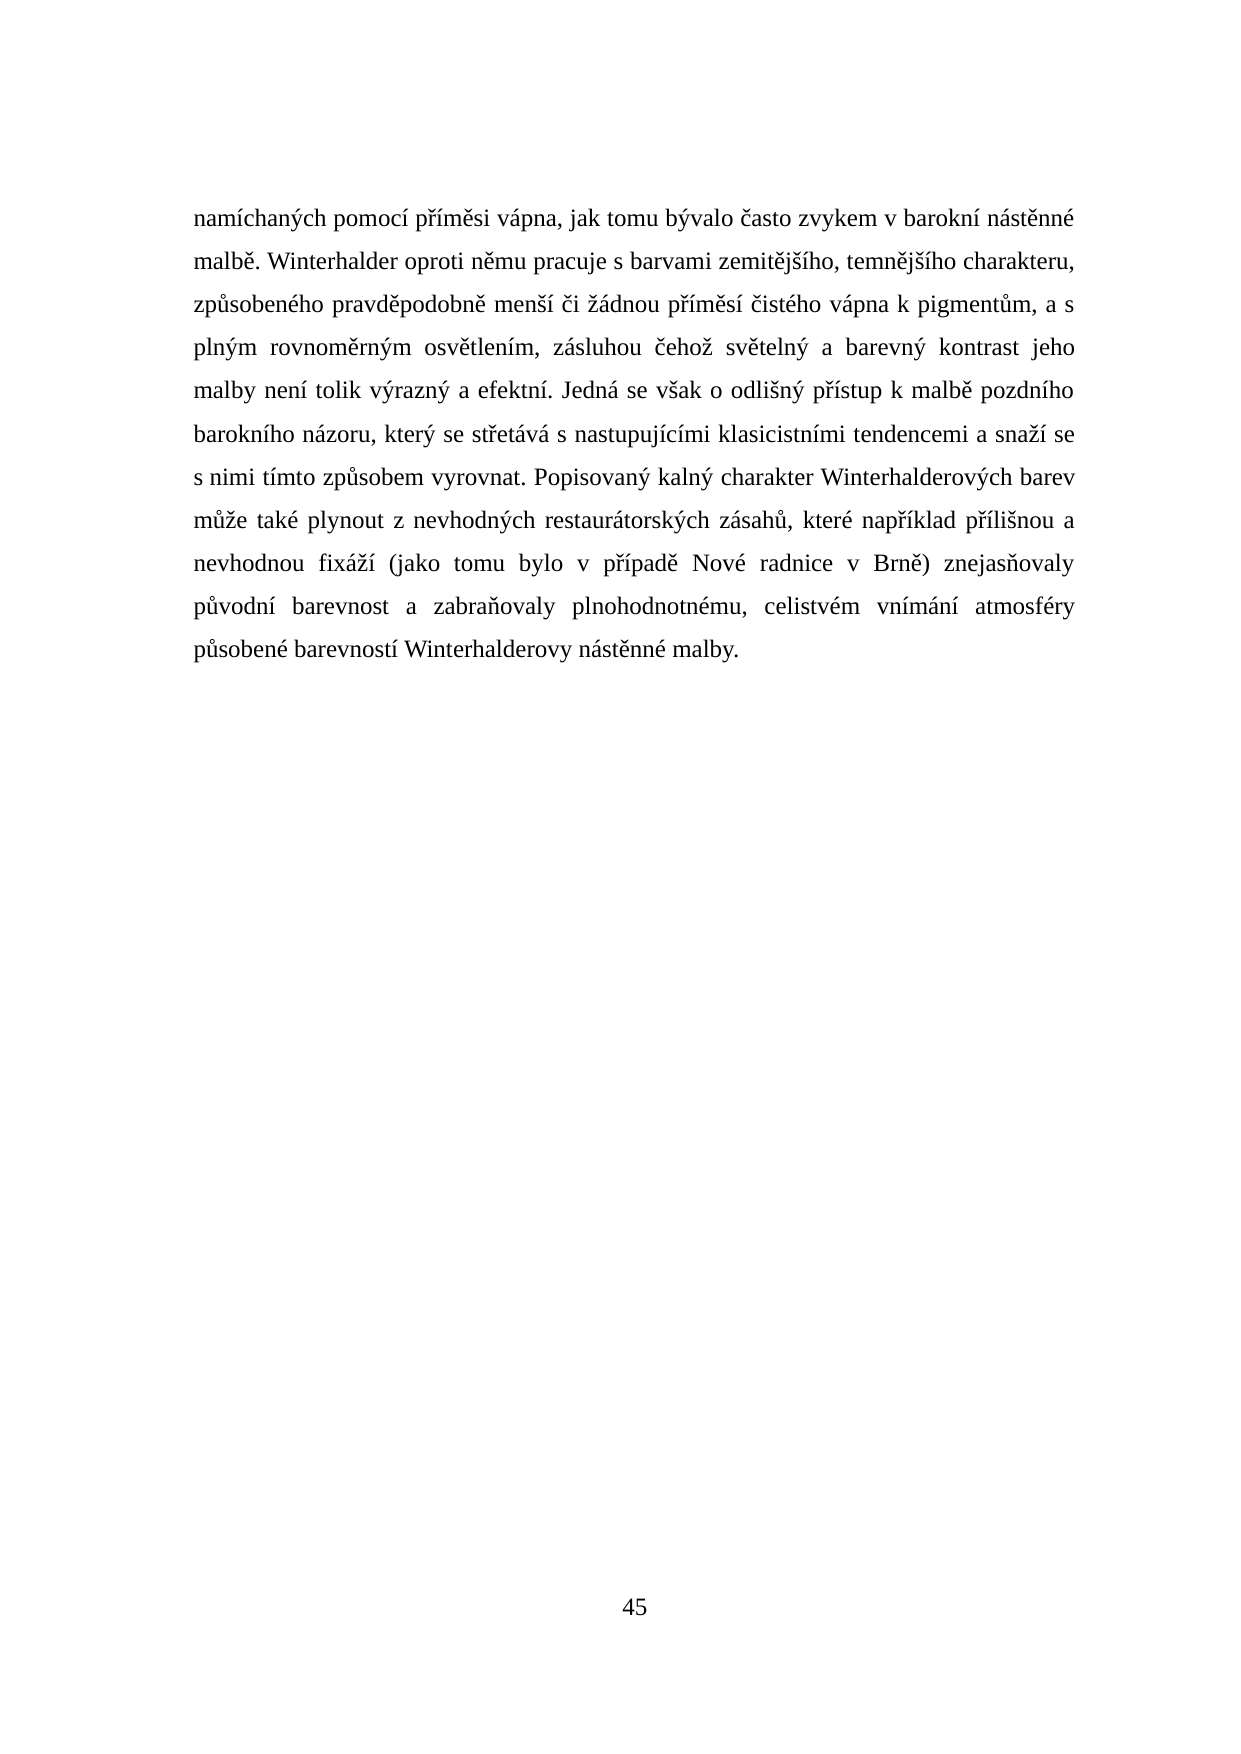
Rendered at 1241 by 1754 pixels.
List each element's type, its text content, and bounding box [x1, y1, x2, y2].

text namíchaných pomocí příměsi vápna, jak tomu bývalo často zvykem v barokní nástěnné malbě. Winterhalder oproti němu pracuje s barvami zemitějšího, temnějšího charakteru, způsobeného pravděpodobně menší či žádnou příměsí čistého vápna k pigmentům, a s plným rovnoměrným osvětlením, zásluhou čehož světelný a barevný kontrast jeho malby není tolik výrazný a efektní. Jedná se však o odlišný přístup k malbě pozdního barokního názoru, který se střetává s nastupujícími klasicistními tendencemi a snaží se s nimi tímto způsobem vyrovnat. Popisovaný kalný charakter Winterhalderových barev může také plynout z nevhodných restaurátorských zásahů, které například přílišnou a nevhodnou fixáží (jako tomu bylo v případě Nové radnice v Brně) znejasňovaly původní barevnost a zabraňovaly plnohodnotnému, celistvém vnímání atmosféry působené barevností Winterhalderovy nástěnné malby. [193, 203, 1076, 663]
